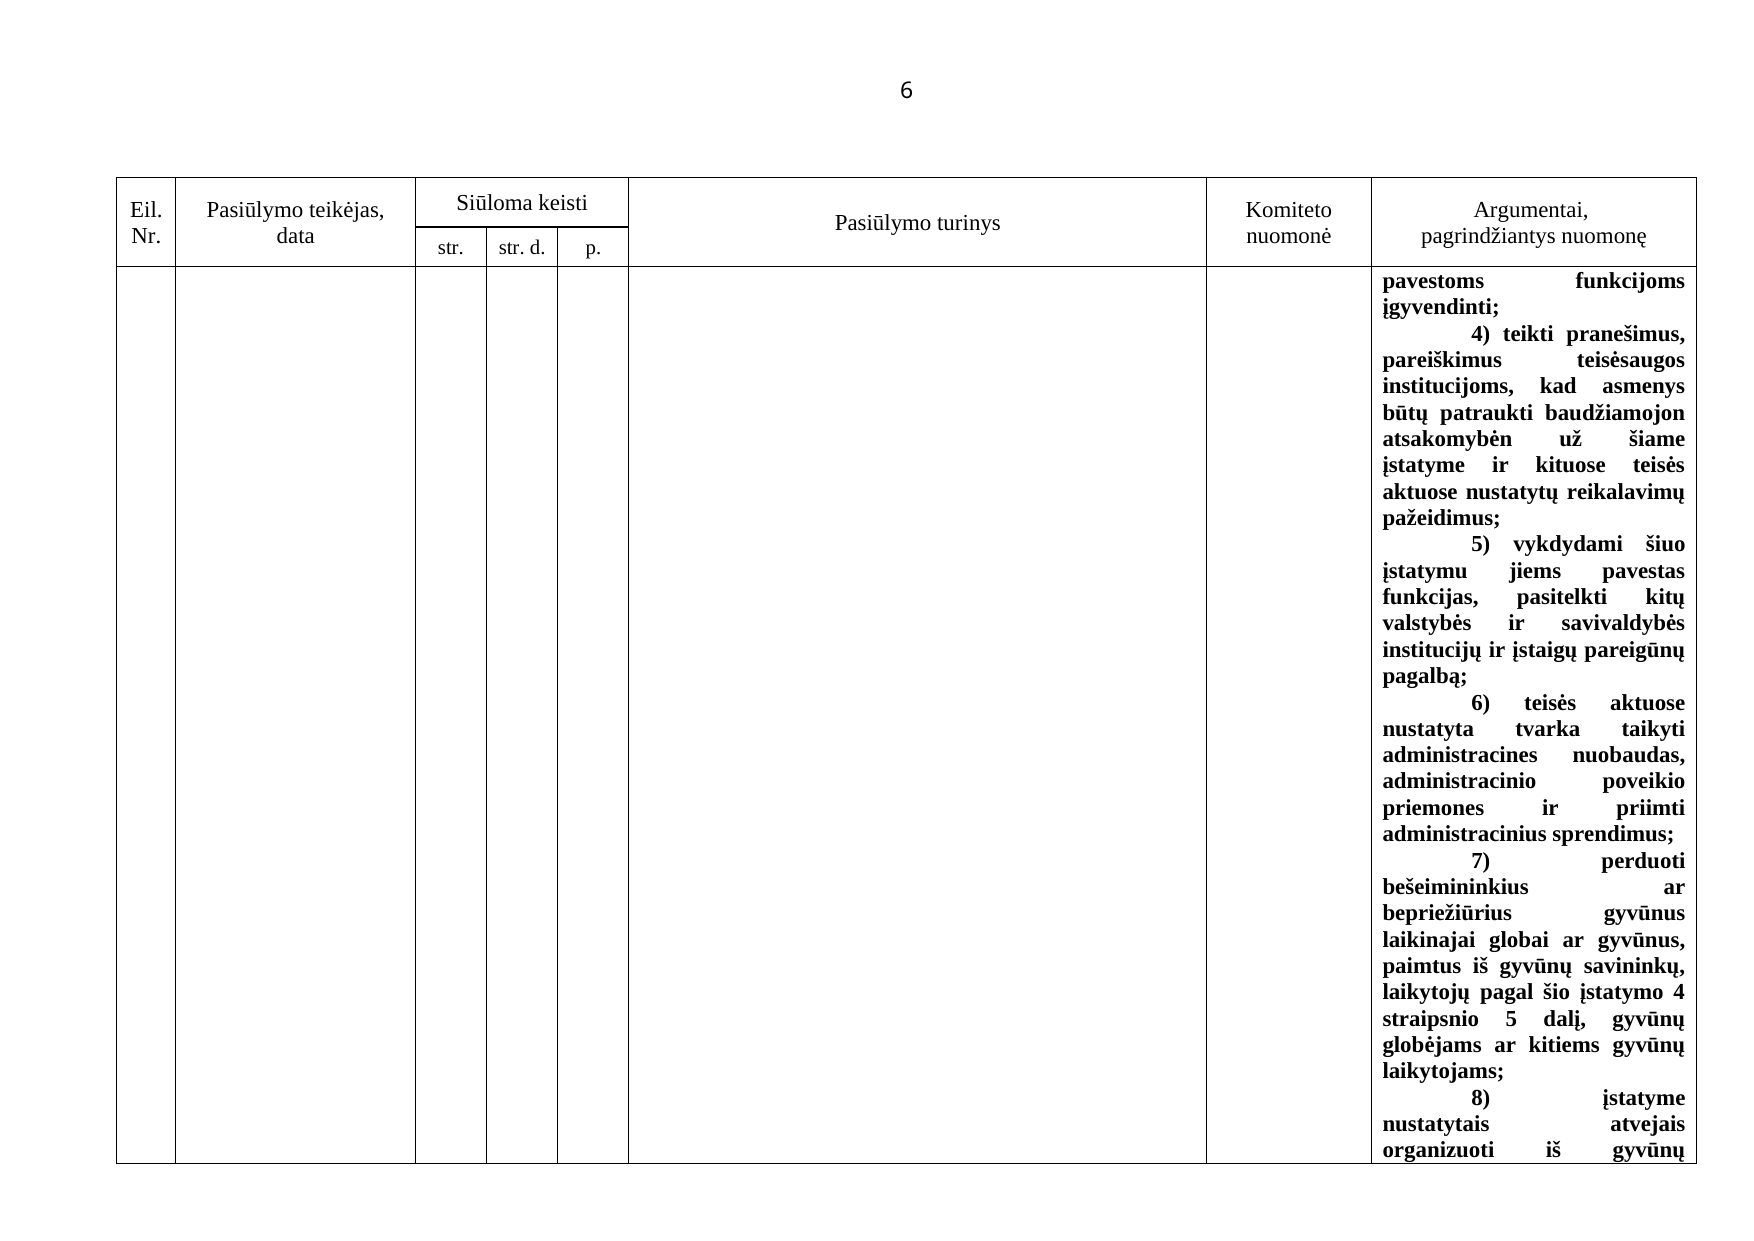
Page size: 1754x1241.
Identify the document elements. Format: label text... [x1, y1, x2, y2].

table_header Komiteto nuomonė [1207, 178, 1371, 266]
table_cell [558, 267, 628, 1163]
table_cell pavestoms funkcijoms įgyvendinti; 4) teikti pranešimus, pareiškimus teisėsaugos institucijoms, kad asmenys būtų patraukti baudžiamojon atsakomybėn už šiame įstatyme ir kituose teisės aktuose nustatytų reikalavimų pažeidimus; 5) vykdydami šiuo įstatymu jiems pavestas funkcijas, pasitelkti kitų valstybės ir savivaldybės institucijų ir įstaigų pareigūnų pagalbą; 6) teisės aktuose nustatyta tvarka taikyti administracines nuobaudas, administracinio poveikio priemones ir priimti administracinius sprendimus; 7) perduoti bešeimininkius ar bepriežiūrius gyvūnus laikinajai globai ar gyvūnus, paimtus iš gyvūnų savininkų, laikytojų pagal šio įstatymo 4 straipsnio 5 dalį, gyvūnų globėjams ar kitiems gyvūnų laikytojams; 8) įstatyme nustatytais atvejais organizuoti iš gyvūnų [1372, 267, 1696, 1163]
table_cell [1207, 267, 1371, 1163]
table_header Eil. Nr. [117, 178, 175, 266]
table_cell str. [416, 228, 486, 266]
table_cell [629, 267, 1206, 1163]
table_header Pasiūlymo turinys [629, 178, 1206, 266]
table_cell [176, 267, 415, 1163]
table_header Argumentai, pagrindžiantys nuomonę [1372, 178, 1696, 266]
table_header Siūloma keisti [416, 178, 628, 226]
table_cell [416, 267, 486, 1163]
table_cell str. d. [487, 228, 557, 266]
table_cell [487, 267, 557, 1163]
table_cell p. [558, 228, 628, 266]
table_cell [117, 267, 175, 1163]
table_header Pasiūlymo teikėjas, data [176, 178, 415, 266]
